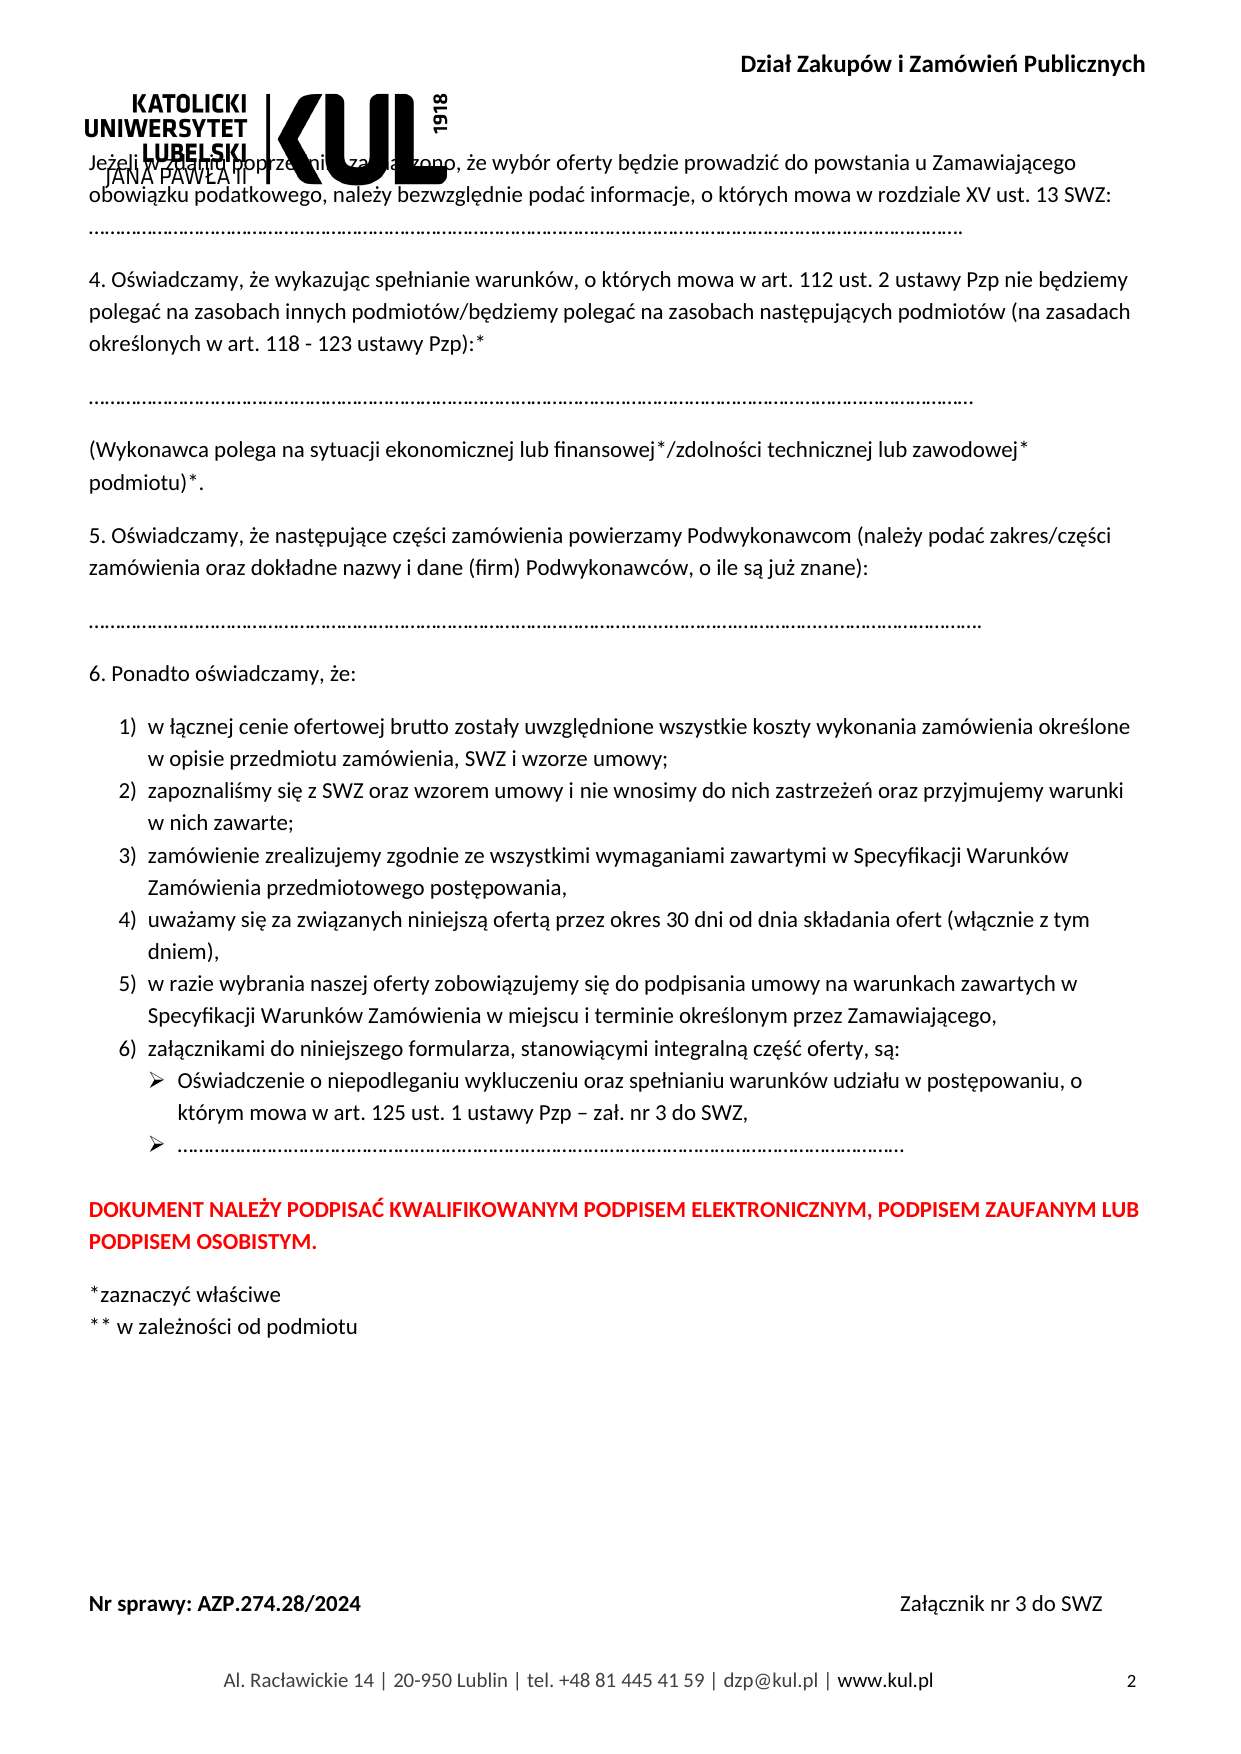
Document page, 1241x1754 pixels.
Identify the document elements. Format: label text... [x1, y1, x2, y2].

list uważamy się za związanych niniejszą ofertą przez okres 30 dni od dnia składania ofert (włącznie z tym dniem), [118, 905, 1152, 965]
text 6. Ponadto oświadczamy, że: [89, 659, 1078, 687]
text ………………………………………………………………………………………………..………….……………...………………………. [89, 606, 1078, 634]
list w łącznej cenie ofertowej brutto zostały uwzględnione wszystkie koszty wykonania zamówienia określone w opisie przedmiotu zamówienia, SWZ i wzorze umowy; [118, 712, 1152, 772]
text …………………………………………………………………………………………………………………………………………………. [89, 212, 1152, 240]
text *zaznaczyć właściwe [89, 1280, 1152, 1308]
text (Wykonawca polega na sytuacji ekonomicznej lub finansowej*/zdolności technicznej lub zawodowej* podmiotu)*. [89, 436, 1152, 496]
list zamówienie zrealizujemy zgodnie ze wszystkimi wymaganiami zawartymi w Specyfikacji Warunków Zamówienia przedmiotowego postępowania, [118, 841, 1152, 901]
text …………………………………………………………………………………………………………………………………………………… [89, 382, 1152, 411]
list załącznikami do niniejszego formularza, stanowiącymi integralną część oferty, są: [118, 1034, 1152, 1062]
text 4. Oświadczamy, że wykazując spełnianie warunków, o których mowa w art. 112 ust. 2 ustawy Pzp nie będziemy polegać na zasobach innych podmiotów/będziemy polegać na zasobach następujących podmiotów (na zasadach określonych w art. 118 - 123 ustawy Pzp):* [89, 265, 1152, 357]
list w razie wybrania naszej oferty zobowiązujemy się do podpisania umowy na warunkach zawartych w Specyfikacji Warunków Zamówienia w miejscu i terminie określonym przez Zamawiającego, [118, 969, 1152, 1030]
list DOKUMENT NALEŻY PODPISAĆ KWALIFIKOWANYM PODPISEM ELEKTRONICZNYM, PODPISEM ZAUFANYM LUB PODPISEM OSOBISTYM. [89, 1195, 1152, 1255]
text ** w zależności od podmiotu [89, 1312, 1152, 1340]
list ………………………………………………………………………………………………………………………… [148, 1130, 1152, 1158]
text 5. Oświadczamy, że następujące części zamówienia powierzamy Podwykonawcom (należy podać zakres/części zamówienia oraz dokładne nazwy i dane (firm) Podwykonawców, o ile są już znane): [89, 521, 1152, 581]
text Nr sprawy: AZP.274.28/2024 Załącznik nr 3 do SWZ [89, 1589, 1152, 1617]
list Oświadczenie o niepodleganiu wykluczeniu oraz spełnianiu warunków udziału w postępowaniu, o którym mowa w art. 125 ust. 1 ustawy Pzp – zał. nr 3 do SWZ, [148, 1066, 1152, 1126]
list zapoznaliśmy się z SWZ oraz wzorem umowy i nie wnosimy do nich zastrzeżeń oraz przyjmujemy warunki w nich zawarte; [118, 776, 1152, 837]
text Jeżeli w zdaniu poprzednim zaznaczono, że wybór oferty będzie prowadzić do powstania u Zamawiającego obowiązku podatkowego, należy bezwzględnie podać informacje, o których mowa w rozdziale XV ust. 13 SWZ: [89, 197, 1152, 208]
